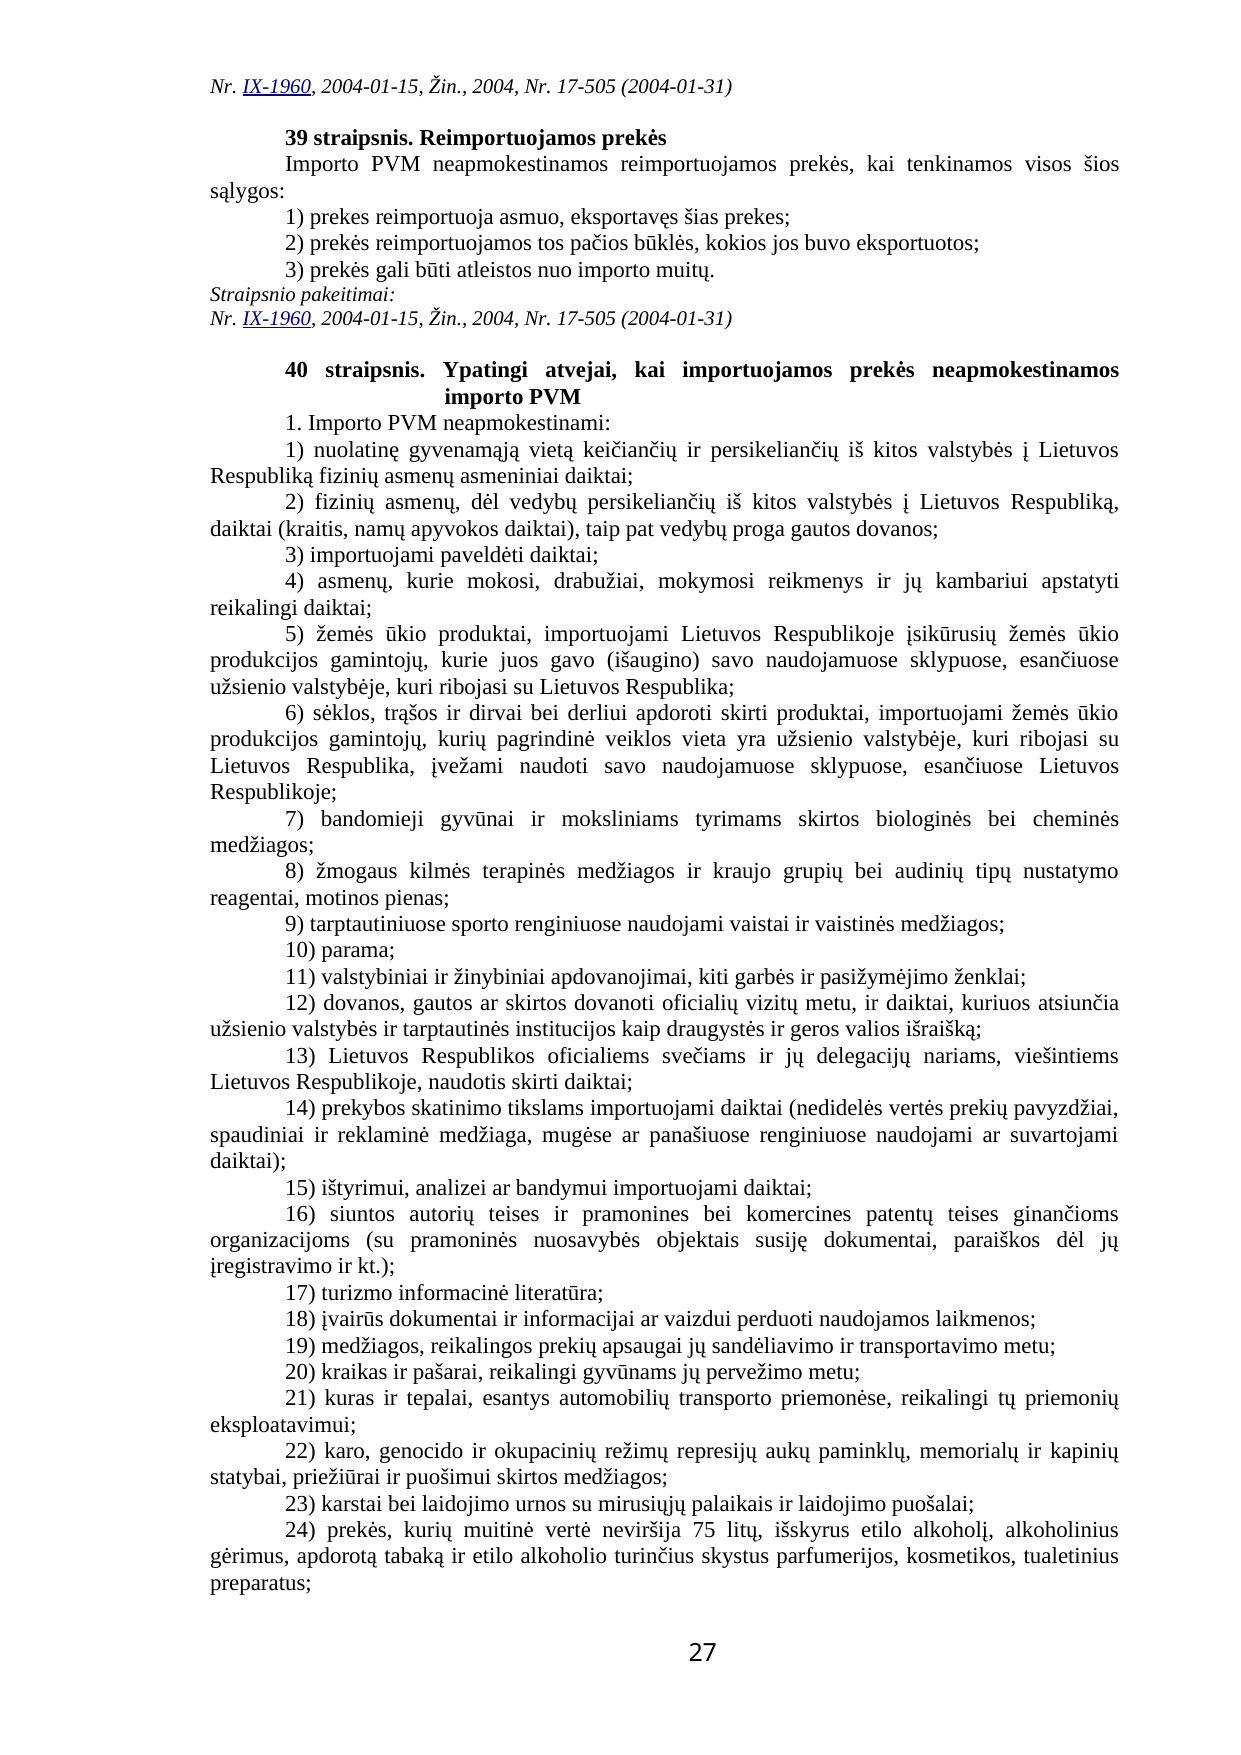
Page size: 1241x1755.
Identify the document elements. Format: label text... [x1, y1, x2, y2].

text Importo PVM neapmokestinamos reimportuojamos prekės, kai tenkinamos visos šios sąlygos: [210, 150, 1120, 203]
text 21) kuras ir tepalai, esantys automobilių transporto priemonėse, reikalingi tų priemonių eksploatavimui; [210, 1384, 1120, 1437]
text 2) prekės reimportuojamos tos pačios būklės, kokios jos buvo eksportuotos; [210, 229, 1120, 256]
text 2) fizinių asmenų, dėl vedybų persikeliančių iš kitos valstybės į Lietuvos Respubliką, daiktai (kraitis, namų apyvokos daiktai), taip pat vedybų proga gautos dovanos; [210, 488, 1120, 541]
text 4) asmenų, kurie mokosi, drabužiai, mokymosi reikmenys ir jų kambariui apstatyti reikalingi daiktai; [210, 567, 1120, 620]
text 11) valstybiniai ir žinybiniai apdovanojimai, kiti garbės ir pasižymėjimo ženklai; [210, 963, 1120, 989]
text 23) karstai bei laidojimo urnos su mirusiųjų palaikais ir laidojimo puošalai; [210, 1490, 1120, 1516]
text 20) kraikas ir pašarai, reikalingi gyvūnams jų pervežimo metu; [210, 1358, 1120, 1384]
text 17) turizmo informacinė literatūra; [210, 1279, 1120, 1305]
text 1) nuolatinę gyvenamąją vietą keičiančių ir persikeliančių iš kitos valstybės į Lietuvos Respubliką fizinių asmenų asmeniniai daiktai; [210, 436, 1120, 488]
text 19) medžiagos, reikalingos prekių apsaugai jų sandėliavimo ir transportavimo metu; [210, 1332, 1120, 1358]
text 3) prekės gali būti atleistos nuo importo muitų. [210, 256, 1120, 282]
text 10) parama; [210, 936, 1120, 963]
text Straipsnio pakeitimai: [210, 282, 1120, 306]
text 39 straipsnis. Reimportuojamos prekės [210, 124, 1120, 150]
text 3) importuojami paveldėti daiktai; [210, 541, 1120, 567]
text 6) sėklos, trąšos ir dirvai bei derliui apdoroti skirti produktai, importuojami žemės ūkio produkcijos gamintojų, kurių pagrindinė veiklos vieta yra užsienio valstybėje, kuri ribojasi su Lietuvos Respublika, įvežami naudoti savo naudojamuose sklypuose, esančiuose Lietuvos Respublikoje; [210, 699, 1120, 804]
text 13) Lietuvos Respublikos oficialiems svečiams ir jų delegacijų nariams, viešintiems Lietuvos Respublikoje, naudotis skirti daiktai; [210, 1042, 1120, 1094]
text 7) bandomieji gyvūnai ir moksliniams tyrimams skirtos biologinės bei cheminės medžiagos; [210, 804, 1120, 857]
text 5) žemės ūkio produktai, importuojami Lietuvos Respublikoje įsikūrusių žemės ūkio produkcijos gamintojų, kurie juos gavo (išaugino) savo naudojamuose sklypuose, esančiuose užsienio valstybėje, kuri ribojasi su Lietuvos Respublika; [210, 620, 1120, 699]
text 8) žmogaus kilmės terapinės medžiagos ir kraujo grupių bei audinių tipų nustatymo reagentai, motinos pienas; [210, 857, 1120, 910]
text 40 straipsnis. Ypatingi atvejai, kai importuojamos prekės neapmokestinamos importo PVM [285, 357, 1120, 409]
text 12) dovanos, gautos ar skirtos dovanoti oficialių vizitų metu, ir daiktai, kuriuos atsiunčia užsienio valstybės ir tarptautinės institucijos kaip draugystės ir geros valios išraišką; [210, 989, 1120, 1042]
text 24) prekės, kurių muitinė vertė neviršija 75 litų, išskyrus etilo alkoholį, alkoholinius gėrimus, apdorotą tabaką ir etilo alkoholio turinčius skystus parfumerijos, kosmetikos, tualetinius preparatus; [210, 1516, 1120, 1595]
text 22) karo, genocido ir okupacinių režimų represijų aukų paminklų, memorialų ir kapinių statybai, priežiūrai ir puošimui skirtos medžiagos; [210, 1437, 1120, 1490]
text 14) prekybos skatinimo tikslams importuojami daiktai (nedidelės vertės prekių pavyzdžiai, spaudiniai ir reklaminė medžiaga, mugėse ar panašiuose renginiuose naudojami ar suvartojami daiktai); [210, 1094, 1120, 1173]
text 18) įvairūs dokumentai ir informacijai ar vaizdui perduoti naudojamos laikmenos; [210, 1305, 1120, 1332]
text 1) prekes reimportuoja asmuo, eksportavęs šias prekes; [210, 203, 1120, 229]
text 15) ištyrimui, analizei ar bandymui importuojami daiktai; [210, 1173, 1120, 1200]
text 1. Importo PVM neapmokestinami: [210, 409, 1120, 436]
text Nr. IX-1960, 2004-01-15, Žin., 2004, Nr. 17-505 (2004-01-31) [210, 306, 1120, 330]
text 9) tarptautiniuose sporto renginiuose naudojami vaistai ir vaistinės medžiagos; [210, 910, 1120, 936]
text Nr. IX-1960, 2004-01-15, Žin., 2004, Nr. 17-505 (2004-01-31) [210, 73, 1120, 98]
text 16) siuntos autorių teises ir pramonines bei komercines patentų teises ginančioms organizacijoms (su pramoninės nuosavybės objektais susiję dokumentai, paraiškos dėl jų įregistravimo ir kt.); [210, 1200, 1120, 1279]
